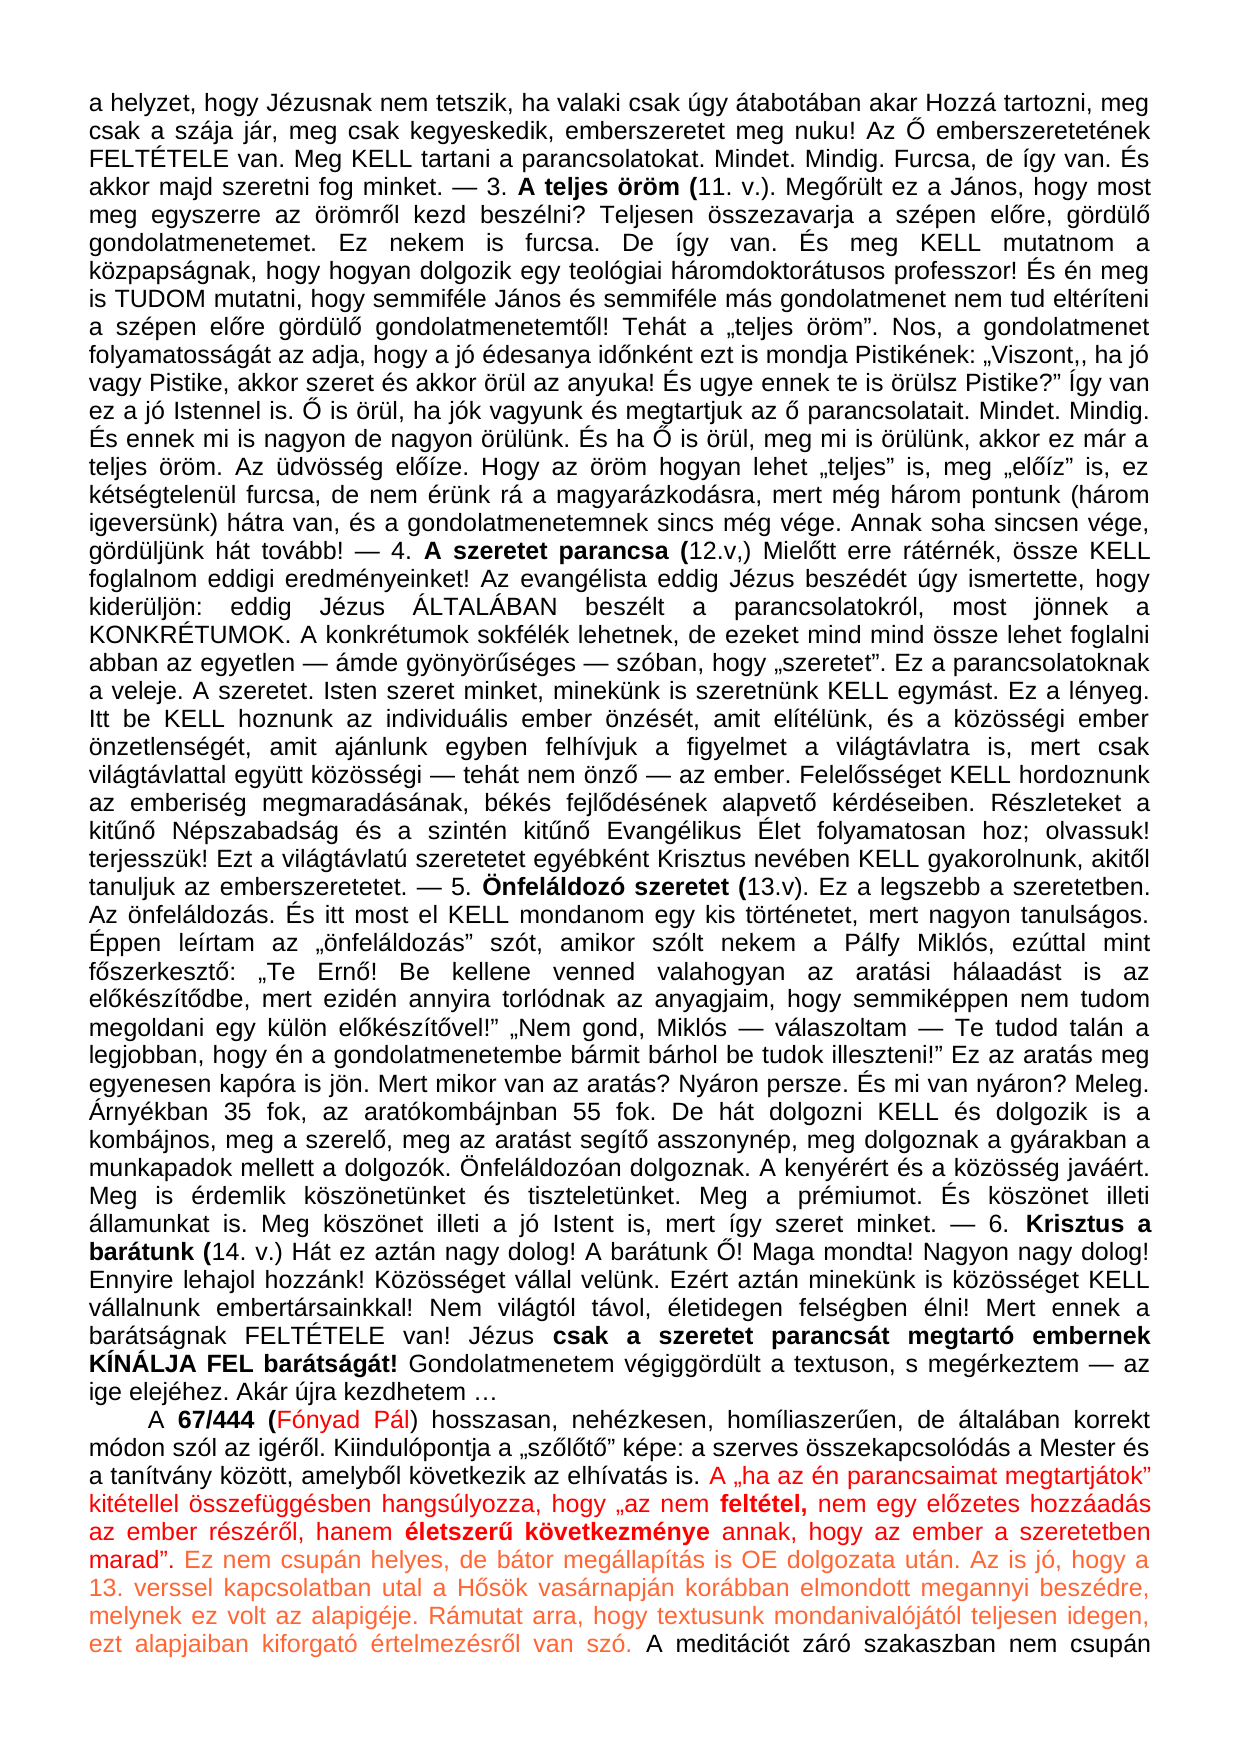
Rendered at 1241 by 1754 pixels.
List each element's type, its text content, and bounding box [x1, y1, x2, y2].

text a helyzet, hogy Jézusnak nem tetszik, ha valaki csak úgy átabotában akar Hozzá tartozni, meg csak a szája jár, meg csak kegyeskedik, emberszeretet meg nuku! Az Ő emberszeretetének FELTÉTELE van. Meg KELL tartani a parancsolatokat. Mindet. Mindig. Furcsa, de így van. És akkor majd szeretni fog minket. ― 3. A teljes öröm (11. v.). Megőrült ez a János, hogy most meg egyszerre az örömről kezd beszélni? Teljesen összezavarja a szépen előre, gördülő gondolatmenetemet. Ez nekem is furcsa. De így van. És meg KELL mutatnom a közpapságnak, hogy hogyan dolgozik egy teológiai háromdoktorátusos professzor! És én meg is TUDOM mutatni, hogy semmiféle János és semmiféle más gondolatmenet nem tud eltéríteni a szépen előre gördülő gondolatmenetemtől! Tehát a „teljes öröm”. Nos, a gondolatmenet folyamatosságát az adja, hogy a jó édesanya időnként ezt is mondja Pistikének: „Viszont,, ha jó vagy Pistike, akkor szeret és akkor örül az anyuka! És ugye ennek te is örülsz Pistike?” Így van ez a jó Istennel is. Ő is örül, ha jók vagyunk és megtartjuk az ő parancsolatait. Mindet. Mindig. És ennek mi is nagyon de nagyon örülünk. És ha Ő is örül, meg mi is örülünk, akkor ez már a teljes öröm. Az üdvösség előíze. Hogy az öröm hogyan lehet „teljes” is, meg „előíz” is, ez kétségtelenül furcsa, de nem érünk rá a magyarázkodásra, mert még három pontunk (három igeversünk) hátra van, és a gondolatmenetemnek sincs még vége. Annak soha sincsen vége, gördüljünk hát tovább! ― 4. A szeretet parancsa (12.v,) Mielőtt erre rátérnék, össze KELL foglalnom eddigi eredményeinket! Az evangélista eddig Jézus beszédét úgy ismertette, hogy kiderüljön: eddig Jézus ÁLTALÁBAN beszélt a parancsolatokról, most jönnek a KONKRÉTUMOK. A konkrétumok sokfélék lehetnek, de ezeket mind mind össze lehet foglalni abban az egyetlen ― ámde gyönyörűséges ― szóban, hogy „szeretet”. Ez a parancsolatoknak a veleje. A szeretet. Isten szeret minket, minekünk is szeretnünk KELL egymást. Ez a lényeg. Itt be KELL hoznunk az individuális ember önzését, amit elítélünk, és a közösségi ember önzetlenségét, amit ajánlunk egyben felhívjuk a figyelmet a világtávlatra is, mert csak világtávlattal együtt közösségi ― tehát nem önző ― az ember. Felelősséget KELL hordoznunk az emberiség megmaradásának, békés fejlődésének alapvető kérdéseiben. Részleteket a kitűnő Népszabadság és a szintén kitűnő Evangélikus Élet folyamatosan hoz; olvassuk! terjesszük! Ezt a világtávlatú szeretetet egyébként Krisztus nevében KELL gyakorolnunk, akitől tanuljuk az emberszeretetet. ― 5. Önfeláldozó szeretet (13.v). Ez a legszebb a szeretetben. Az önfeláldozás. És itt most el KELL mondanom egy kis történetet, mert nagyon tanulságos. Éppen leírtam az „önfeláldozás” szót, amikor szólt nekem a Pálfy Miklós, ezúttal mint főszerkesztő: „Te Ernő! Be kellene venned valahogyan az aratási hálaadást is az előkészítődbe, mert ezidén annyira torlódnak az anyagjaim, hogy semmiképpen nem tudom megoldani egy külön előkészítővel!” „Nem gond, Miklós ― válaszoltam ― Te tudod talán a legjobban, hogy én a gondolatmenetembe bármit bárhol be tudok illeszteni!” Ez az aratás meg egyenesen kapóra is jön. Mert mikor van az aratás? Nyáron persze. És mi van nyáron? Meleg. Árnyékban 35 fok, az aratókombájnban 55 fok. De hát dolgozni KELL és dolgozik is a kombájnos, meg a szerelő, meg az aratást segítő asszonynép, meg dolgoznak a gyárakban a munkapadok mellett a dolgozók. Önfeláldozóan dolgoznak. A kenyérért és a közösség javáért. Meg is érdemlik köszönetünket és tiszteletünket. Meg a prémiumot. És köszönet illeti államunkat is. Meg köszönet illeti a jó Istent is, mert így szeret minket. ― 6. Krisztus a barátunk (14. v.) Hát ez aztán nagy dolog! A barátunk Ő! Maga mondta! Nagyon nagy dolog! Ennyire lehajol hozzánk! Közösséget vállal velünk. Ezért aztán minekünk is közösséget KELL vállalnunk embertársainkkal! Nem világtól távol, életidegen felségben élni! Mert ennek a barátságnak FELTÉTELE van! Jézus csak a szeretet parancsát megtartó embernek KÍNÁLJA FEL barátságát! Gondolatmenetem végiggördült a textuson, s megérkeztem ― az ige elejéhez. Akár újra kezdhetem … [88, 88, 1152, 1406]
text A 67/444 (Fónyad Pál) hosszasan, nehézkesen, homíliaszerűen, de általában korrekt módon szól az igéről. Kiindulópontja a „szőlőtő” képe: a szerves összekapcsolódás a Mester és a tanítvány között, amelyből következik az elhívatás is. A „ha az én parancsaimat megtartjátok” kitétellel összefüggésben hangsúlyozza, hogy „az nem feltétel, nem egy előzetes hozzáadás az ember részéről, hanem életszerű következménye annak, hogy az ember a szeretetben marad”. Ez nem csupán helyes, de bátor megállapítás is OE dolgozata után. Az is jó, hogy a 13. verssel kapcsolatban utal a Hősök vasárnapján korábban elmondott megannyi beszédre, melynek ez volt az alapigéje. Rámutat arra, hogy textusunk mondanivalójától teljesen idegen, ezt alapjaiban kiforgató értelmezésről van szó. A meditációt záró szakaszban nem csupán [88, 1406, 1152, 1658]
